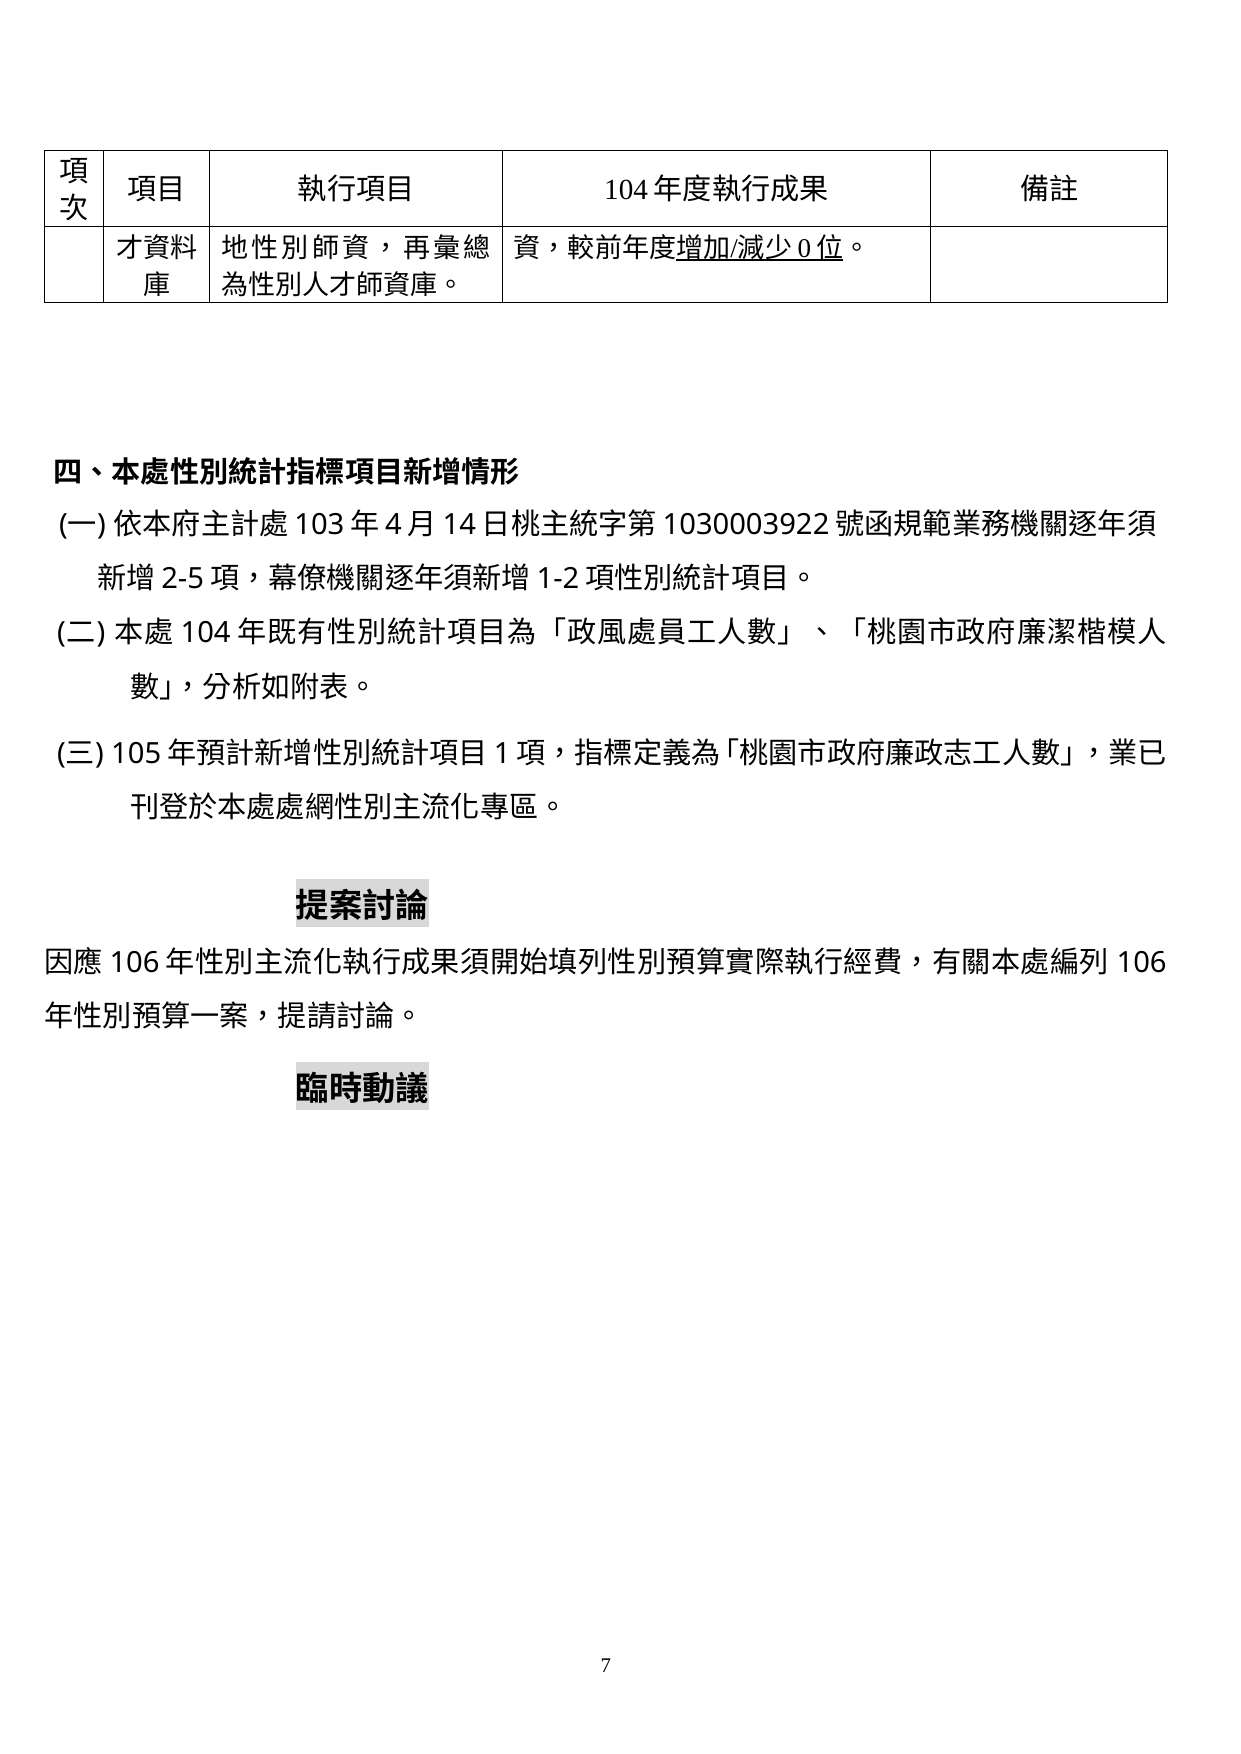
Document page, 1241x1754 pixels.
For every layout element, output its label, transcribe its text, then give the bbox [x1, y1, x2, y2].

table_cell [45, 227, 103, 302]
table_cell 才資料庫 [104, 227, 209, 302]
text 因應106年性別主流化執行成果須開始填列性別預算實際執行經費，有關本處編列106年性別預算一案，提請討論。 [44, 929, 1167, 1037]
table_cell [931, 227, 1167, 302]
text (三) 105年預計新增性別統計項目1項，指標定義為「桃園市政府廉政志工人數」，業已刊登於本處處網性別主流化專區。 [57, 720, 1167, 829]
text 提案討論 [44, 874, 1167, 929]
text (一) 依本府主計處103年4月14日桃主統字第1030003922號函規範業務機關逐年須 [44, 491, 1167, 545]
text 四、本處性別統計指標項目新增情形 [53, 449, 1167, 491]
table_header 104年度執行成果 [503, 151, 930, 226]
table_cell 資，較前年度增加/減少0位。 [503, 227, 930, 302]
table_cell 地性別師資，再彙總為性別人才師資庫。 [210, 227, 502, 302]
table_header 備註 [931, 151, 1167, 226]
text 新增2-5項，幕僚機關逐年須新增1-2項性別統計項目。 [44, 545, 1167, 599]
table_header 執行項目 [210, 151, 502, 226]
table_header 項次 [45, 151, 103, 226]
text 臨時動議 [44, 1062, 1167, 1110]
table_header 項目 [104, 151, 209, 226]
text (二) 本處104年既有性別統計項目為「政風處員工人數」、「桃園市政府廉潔楷模人數」，分析如附表。 [57, 599, 1167, 708]
